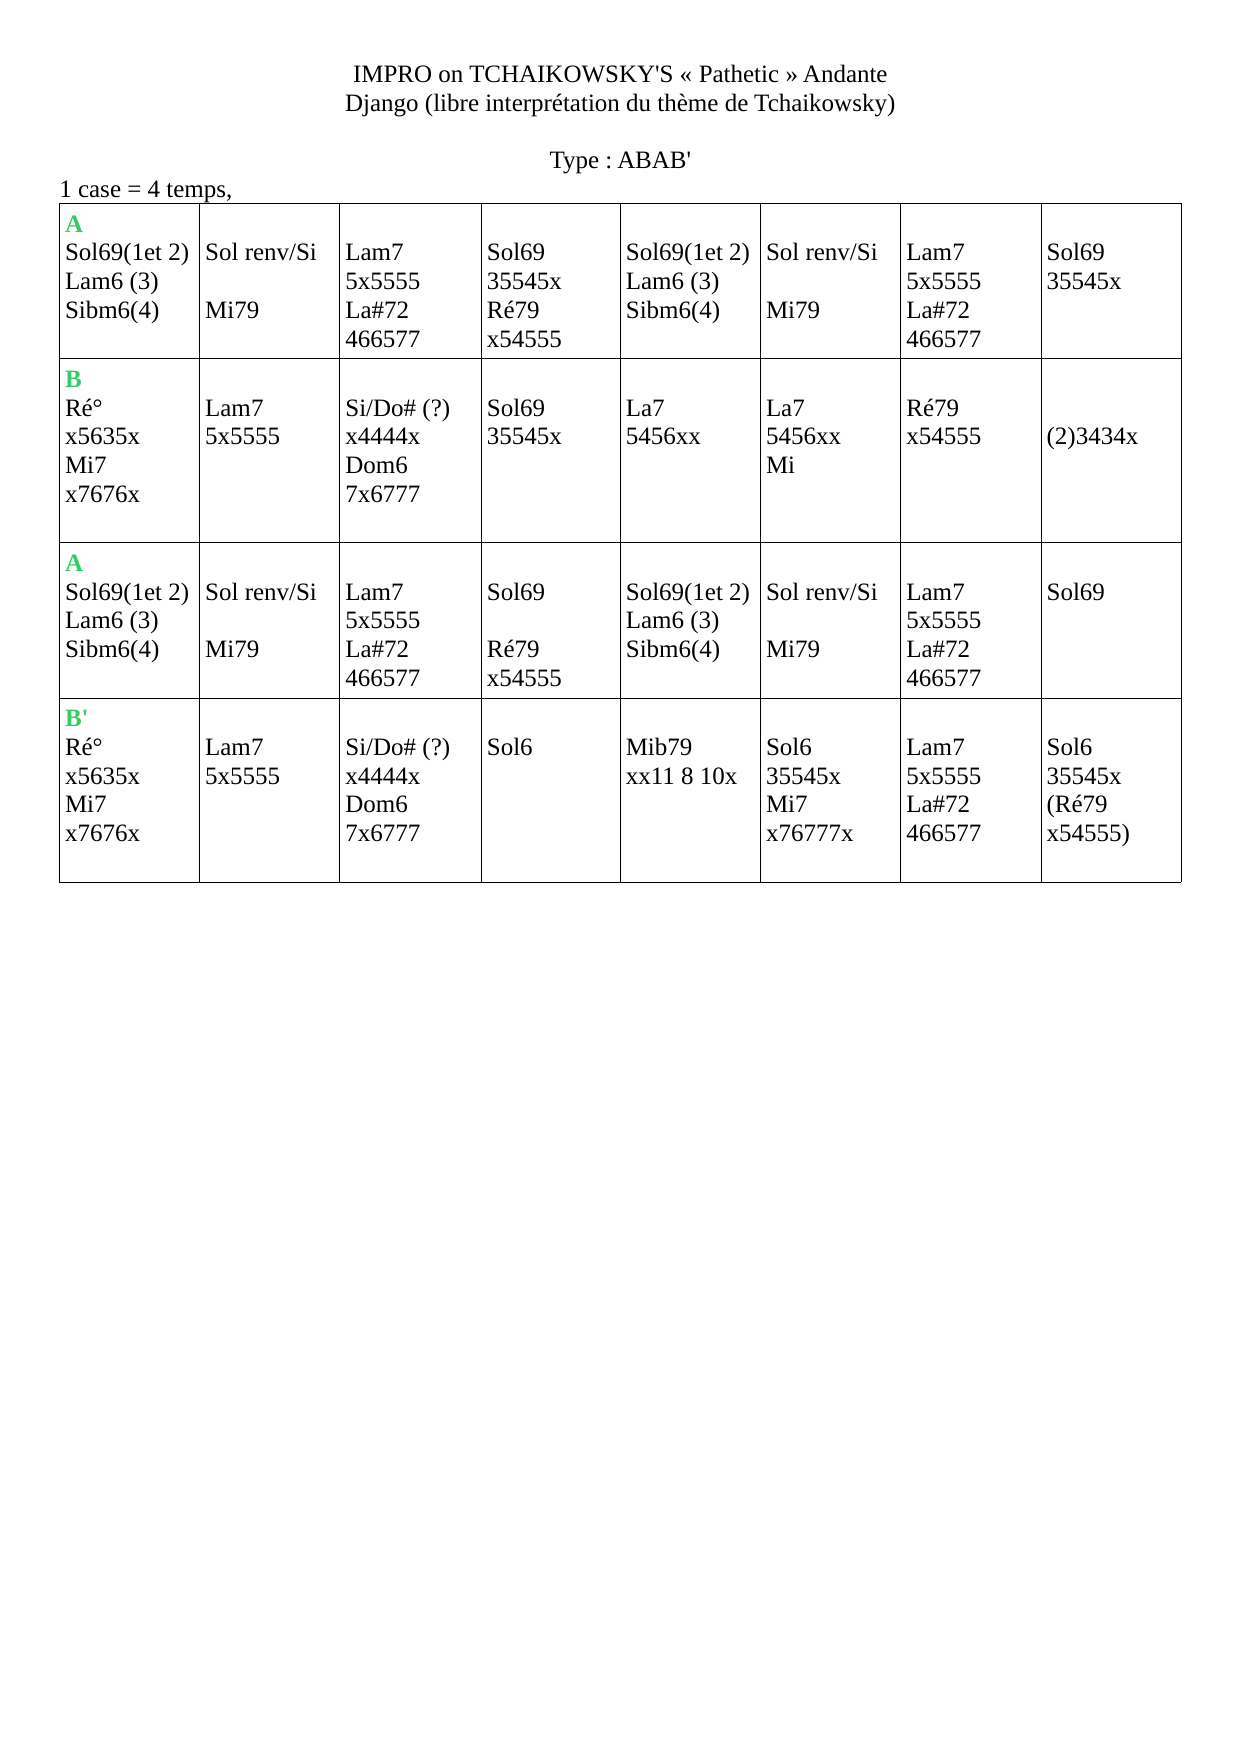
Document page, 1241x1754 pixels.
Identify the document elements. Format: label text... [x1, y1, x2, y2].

table_header Sol renv/Si Mi79 [200, 204, 339, 358]
text Type : ABAB' [59, 145, 1181, 174]
table_cell Sol renv/Si Mi79 [761, 543, 900, 697]
table_cell Lam7 5x5555 La#72 466577 [340, 543, 481, 697]
table_cell Sol renv/Si Mi79 [200, 543, 339, 697]
table_cell Sol69 Ré79 x54555 [482, 543, 620, 697]
table_header Sol renv/Si Mi79 [761, 204, 900, 358]
table_cell Sol69 35545x [482, 359, 620, 542]
table_cell Si/Do# (?) x4444x Dom6 7x6777 [340, 699, 481, 882]
text IMPRO on TCHAIKOWSKY'S « Pathetic » Andante [59, 59, 1181, 88]
text Django (libre interprétation du thème de Tchaikowsky) [59, 88, 1181, 117]
table_cell Lam7 5x5555 La#72 466577 [901, 543, 1041, 697]
table_header Sol69(1et 2) Lam6 (3) Sibm6(4) [621, 204, 760, 358]
table_header Sol69 35545x [1042, 204, 1181, 358]
table_cell La7 5456xx [621, 359, 760, 542]
table_cell Mib79 xx11 8 10x [621, 699, 760, 882]
table_cell Sol6 [482, 699, 620, 882]
table_cell Lam7 5x5555 [200, 359, 339, 542]
table_cell A Sol69(1et 2) Lam6 (3) Sibm6(4) [60, 543, 199, 697]
table_cell Ré79 x54555 [901, 359, 1041, 542]
table_cell Sol69(1et 2) Lam6 (3) Sibm6(4) [621, 543, 760, 697]
table_cell B Ré° x5635x Mi7 x7676x [60, 359, 199, 542]
table_header A Sol69(1et 2) Lam6 (3) Sibm6(4) [60, 204, 199, 358]
table_cell Sol69 [1042, 543, 1181, 697]
table_header Lam7 5x5555 La#72 466577 [340, 204, 481, 358]
table_cell Lam7 5x5555 [200, 699, 339, 882]
table_cell Si/Do# (?) x4444x Dom6 7x6777 [340, 359, 481, 542]
table_cell Sol6 35545x (Ré79 x54555) [1042, 699, 1181, 882]
table_header Lam7 5x5555 La#72 466577 [901, 204, 1041, 358]
text 1 case = 4 temps, [59, 174, 1181, 203]
table_cell B' Ré° x5635x Mi7 x7676x [60, 699, 199, 882]
table_cell Lam7 5x5555 La#72 466577 [901, 699, 1041, 882]
table_cell La7 5456xx Mi [761, 359, 900, 542]
table_cell (2)3434x [1042, 359, 1181, 542]
table_header Sol69 35545x Ré79 x54555 [482, 204, 620, 358]
table_cell Sol6 35545x Mi7 x76777x [761, 699, 900, 882]
